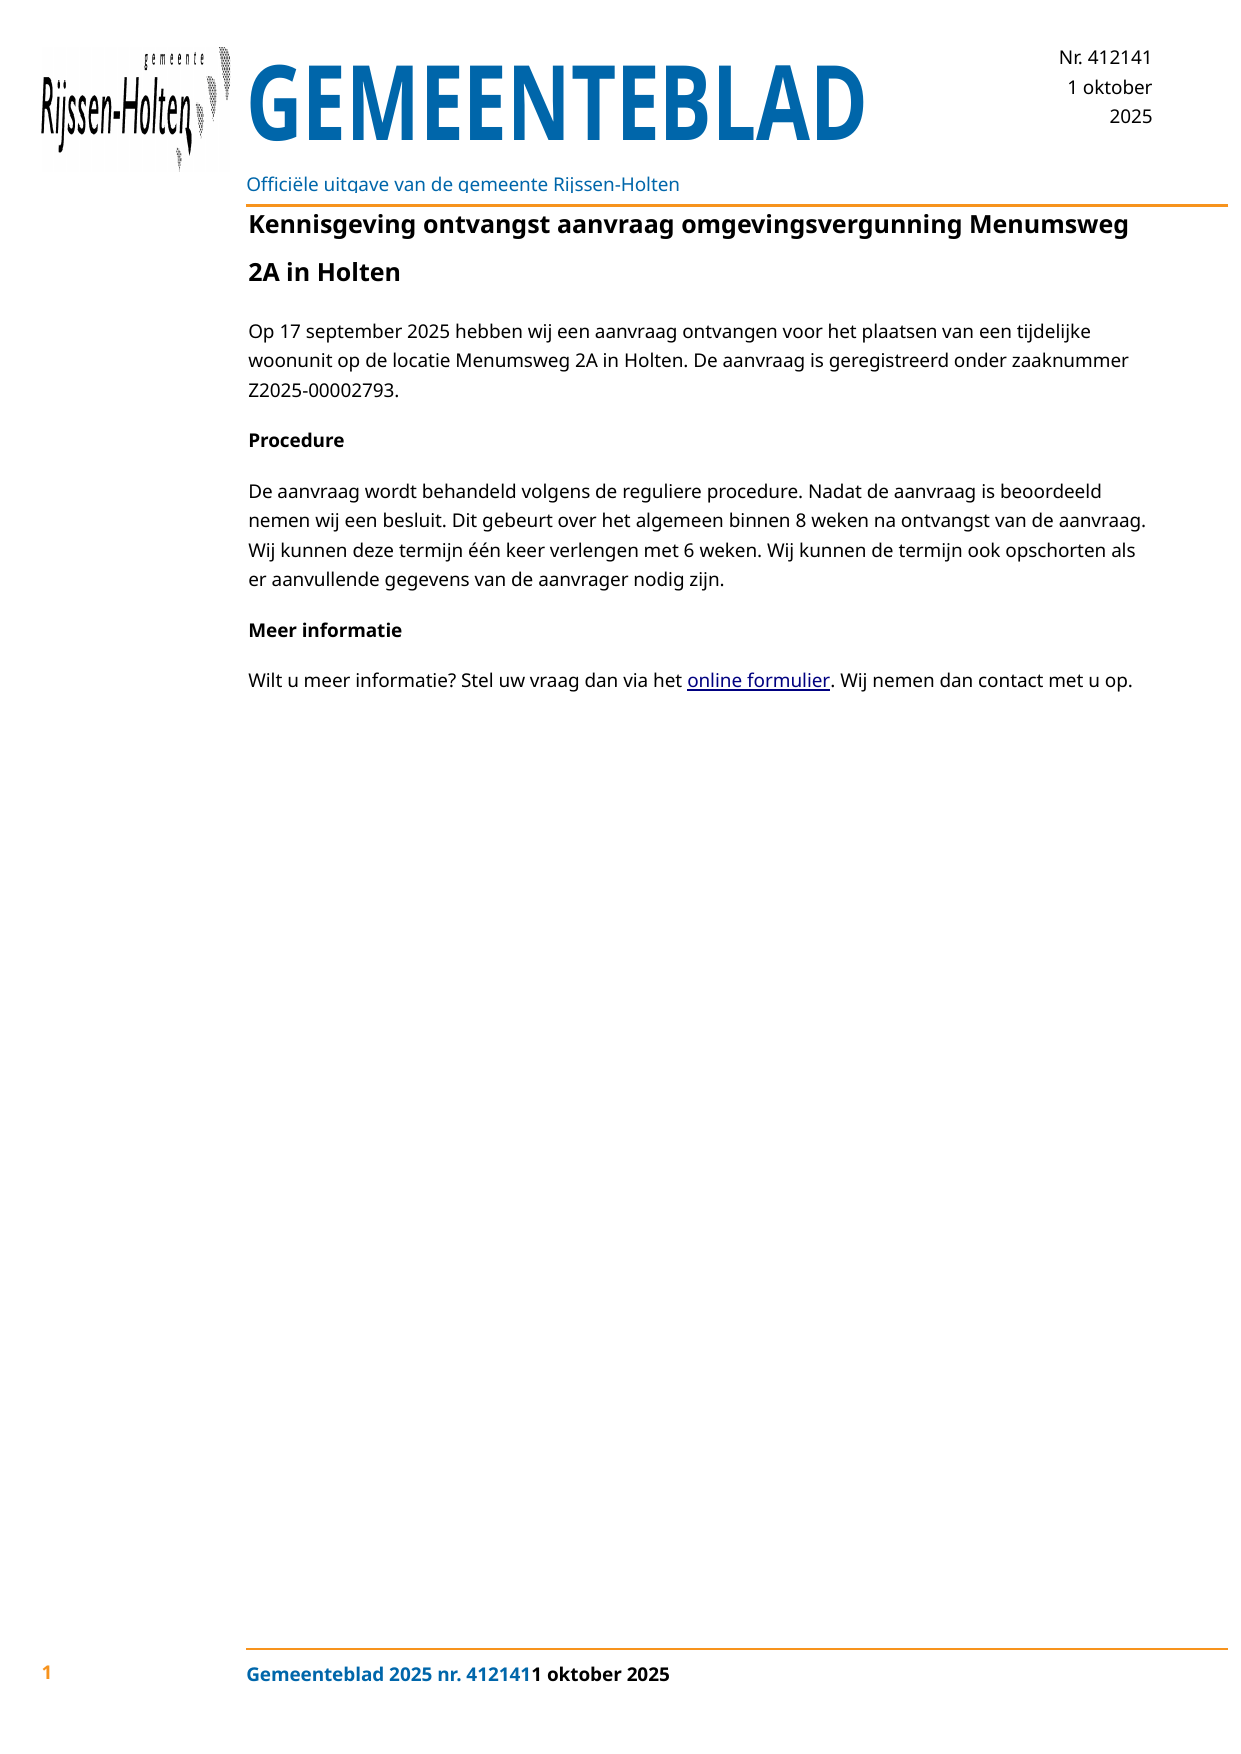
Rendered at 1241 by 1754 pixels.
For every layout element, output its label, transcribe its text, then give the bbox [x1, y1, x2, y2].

text Meer informatie [248, 617, 1152, 643]
text Wilt u meer informatie? Stel uw vraag dan via het online formulier. Wij nemen dan contact met u op. [248, 667, 1152, 693]
picture [41, 47, 231, 172]
text Procedure [248, 427, 1152, 453]
text Kennisgeving ontvangst aanvraag omgevingsvergunning Menumsweg 2A in Holten [248, 207, 1152, 288]
text De aanvraag wordt behandeld volgens de reguliere procedure. Nadat de aanvraag is beoordeeld nemen wij een besluit. Dit gebeurt over het algemeen binnen 8 weken na ontvangst van de aanvraag. Wij kunnen deze termijn één keer verlengen met 6 weken. Wij kunnen de termijn ook opschorten als er aanvullende gegevens van de aanvrager nodig zijn. [248, 478, 1152, 592]
text Op 17 september 2025 hebben wij een aanvraag ontvangen voor het plaatsen van een tijdelijke woonunit op de locatie Menumsweg 2A in Holten. De aanvraag is geregistreerd onder zaaknummer Z2025-00002793. [248, 318, 1152, 403]
